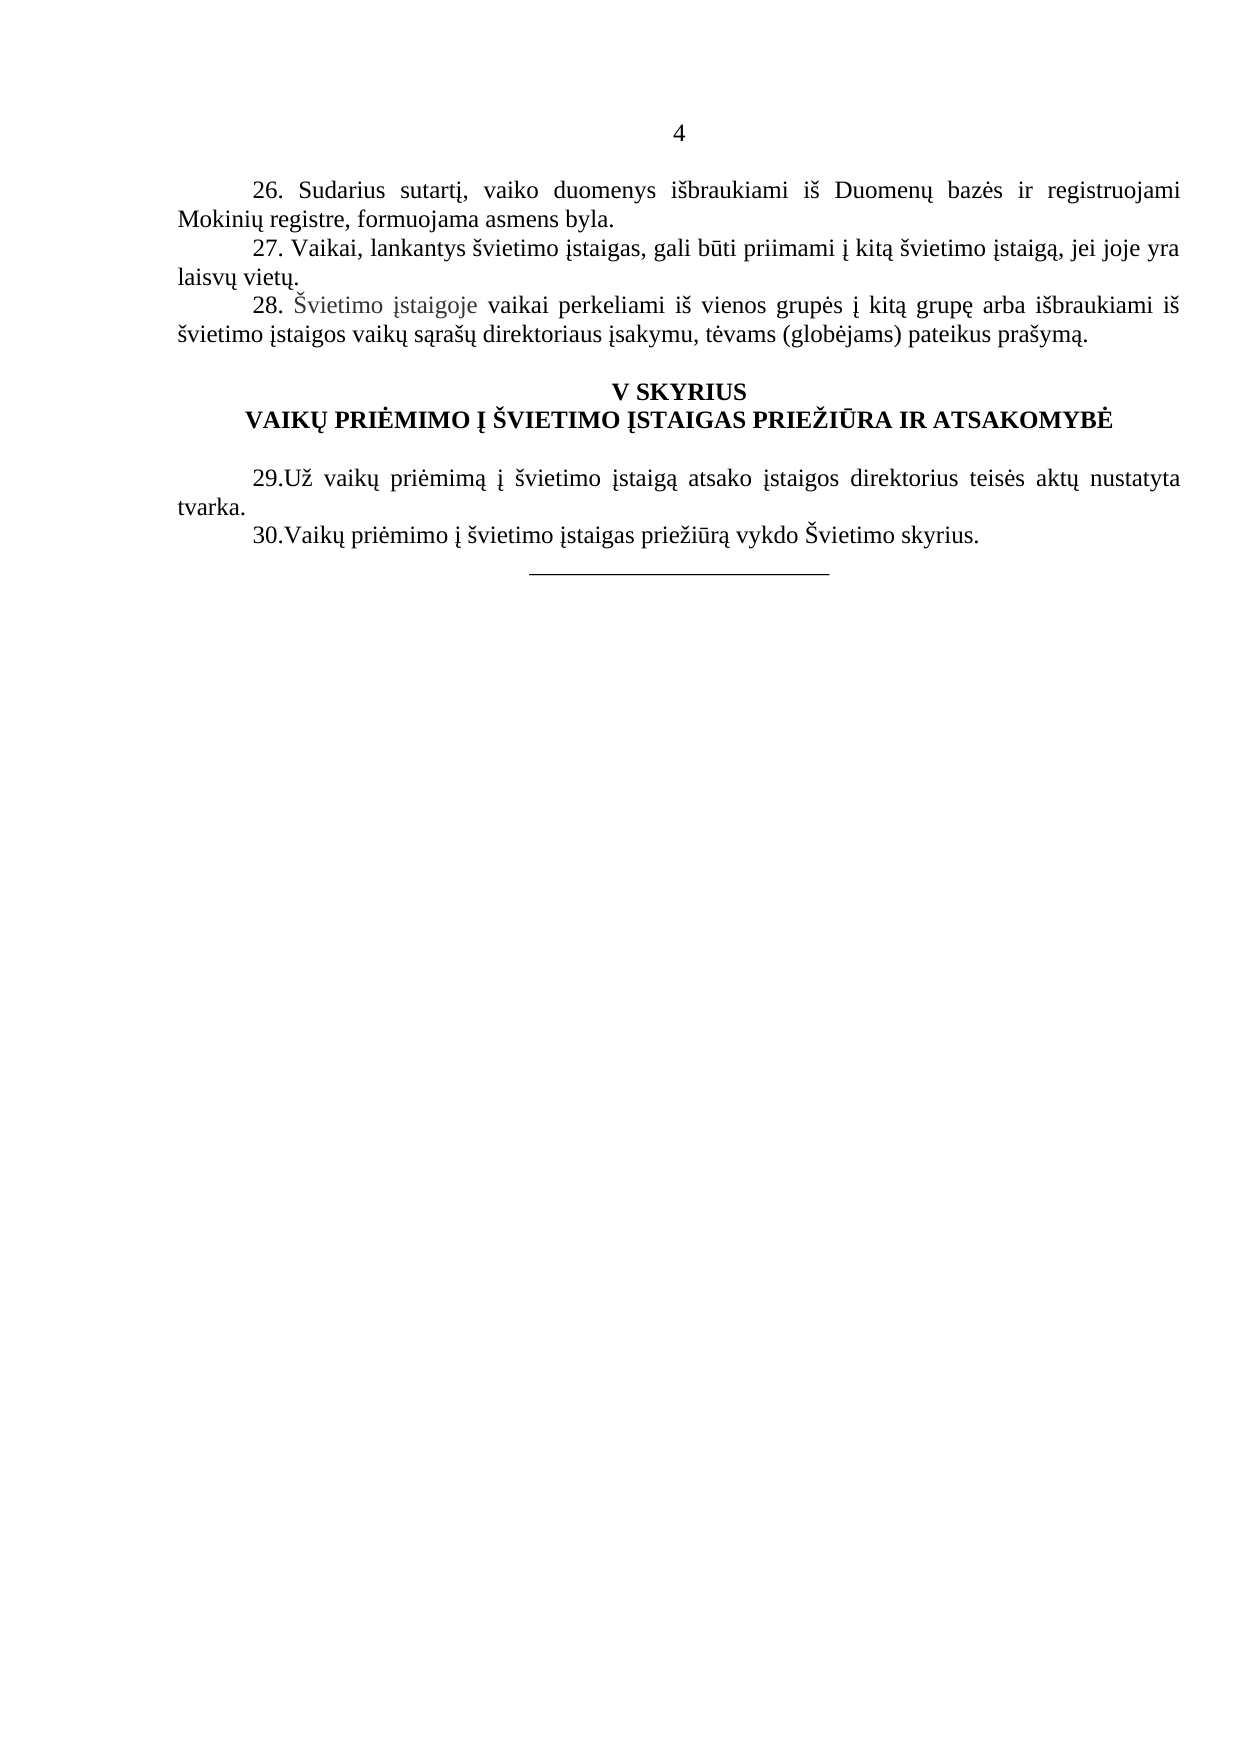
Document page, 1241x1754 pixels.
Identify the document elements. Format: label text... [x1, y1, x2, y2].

text 29.Už vaikų priėmimą į švietimo įstaigą atsako įstaigos direktorius teisės aktų nustatyta tvarka. [177, 463, 1181, 521]
text VAIKŲ PRIĖMIMO Į švietimo įstaigAS PRIEŽIŪRA IR ATSAKOMYBĖ [177, 406, 1181, 434]
text 27. Vaikai, lankantys švietimo įstaigas, gali būti priimami į kitą švietimo įstaigą, jei joje yra laisvų vietų. [177, 233, 1181, 291]
text ________________________ [177, 549, 1181, 578]
text 30.Vaikų priėmimo į švietimo įstaigas priežiūrą vykdo Švietimo skyrius. [177, 521, 1181, 549]
text V SKYRIUS [177, 377, 1181, 406]
text 28. Švietimo įstaigoje vaikai perkeliami iš vienos grupės į kitą grupę arba išbraukiami iš švietimo įstaigos vaikų sąrašų direktoriaus įsakymu, tėvams (globėjams) pateikus prašymą. [177, 291, 1181, 348]
text 26. Sudarius sutartį, vaiko duomenys išbraukiami iš Duomenų bazės ir registruojami Mokinių registre, formuojama asmens byla. [177, 176, 1181, 233]
